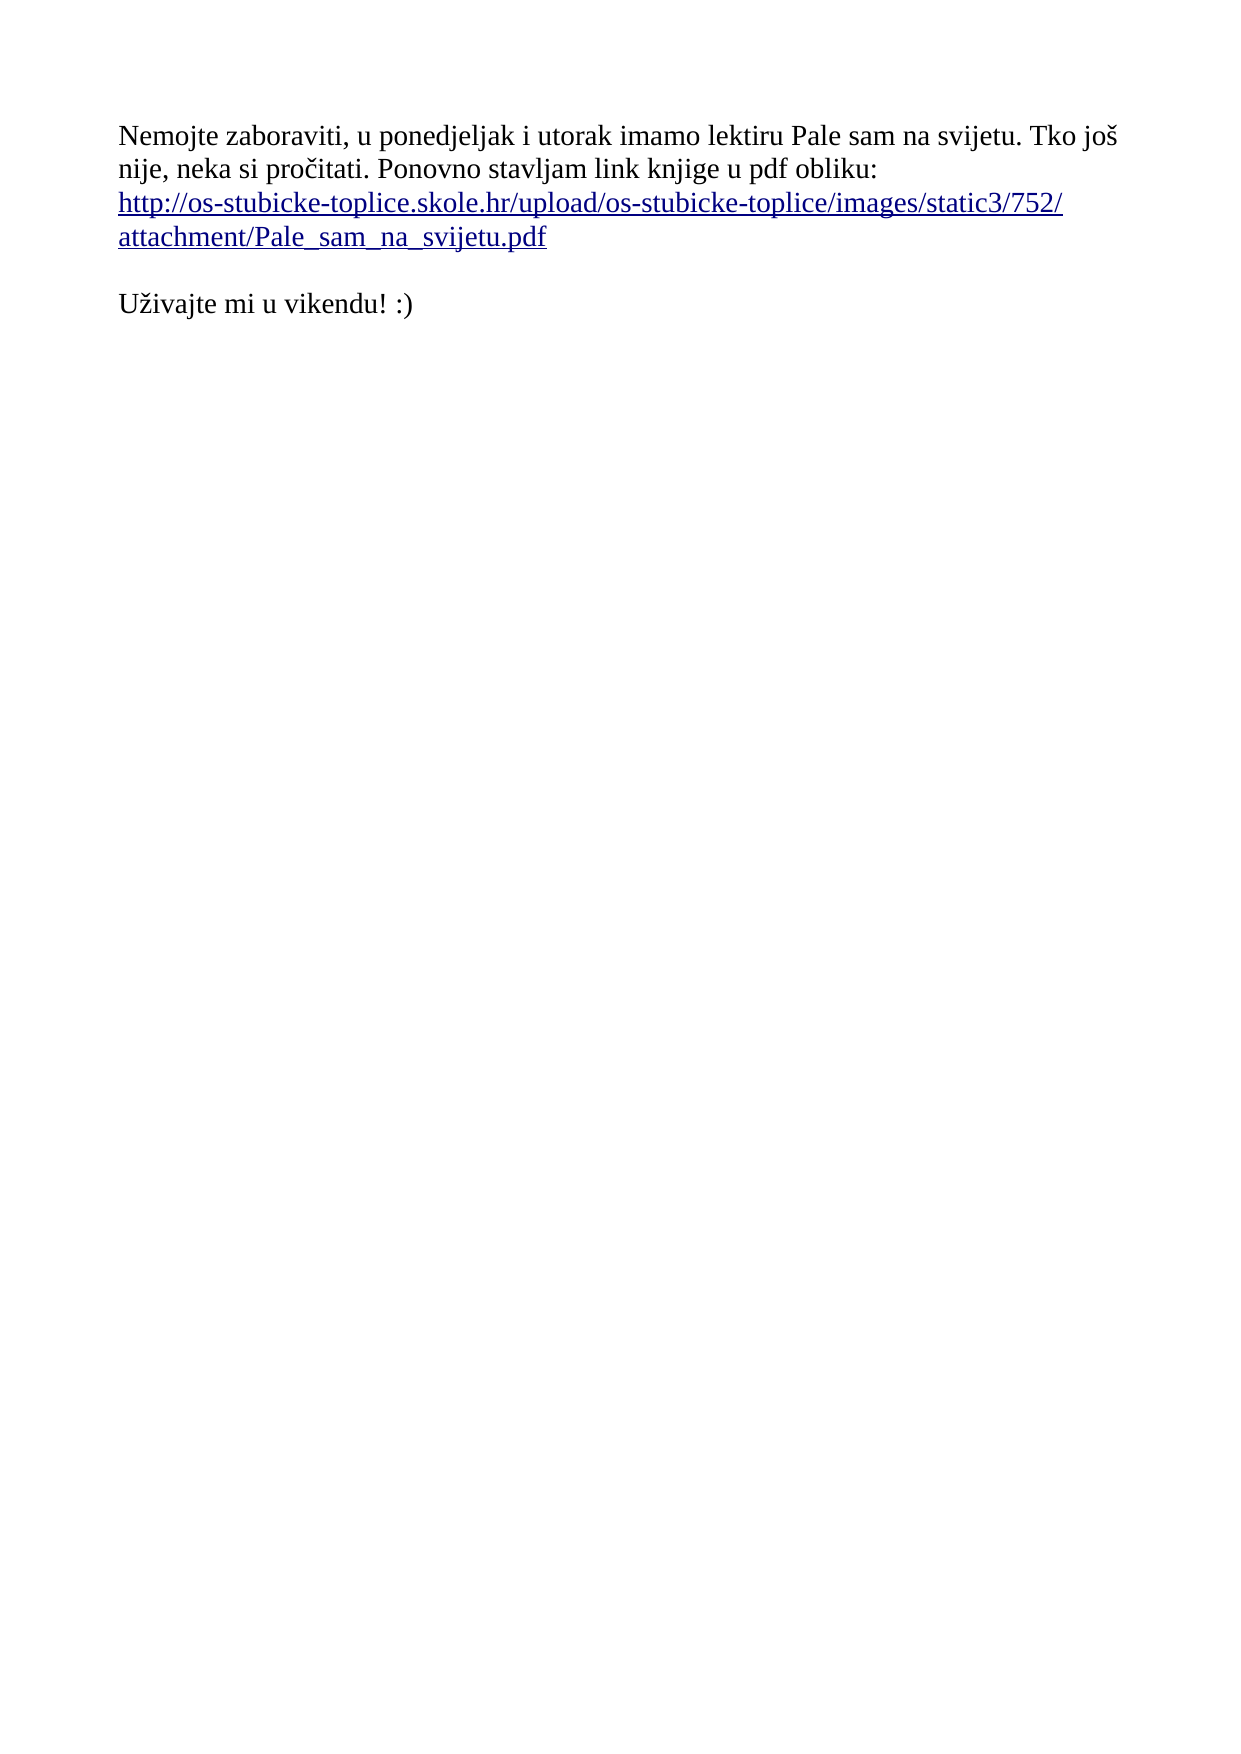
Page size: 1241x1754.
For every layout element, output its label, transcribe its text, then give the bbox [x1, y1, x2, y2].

text http://os-stubicke-toplice.skole.hr/upload/os-stubicke-toplice/images/static3/752/attachment/Pale_sam_na_svijetu.pdf [118, 185, 1122, 252]
text Nemojte zaboraviti, u ponedjeljak i utorak imamo lektiru Pale sam na svijetu. Tko još nije, neka si pročitati. Ponovno stavljam link knjige u pdf obliku: [118, 118, 1122, 185]
text Uživajte mi u vikendu! :) [118, 286, 1122, 319]
